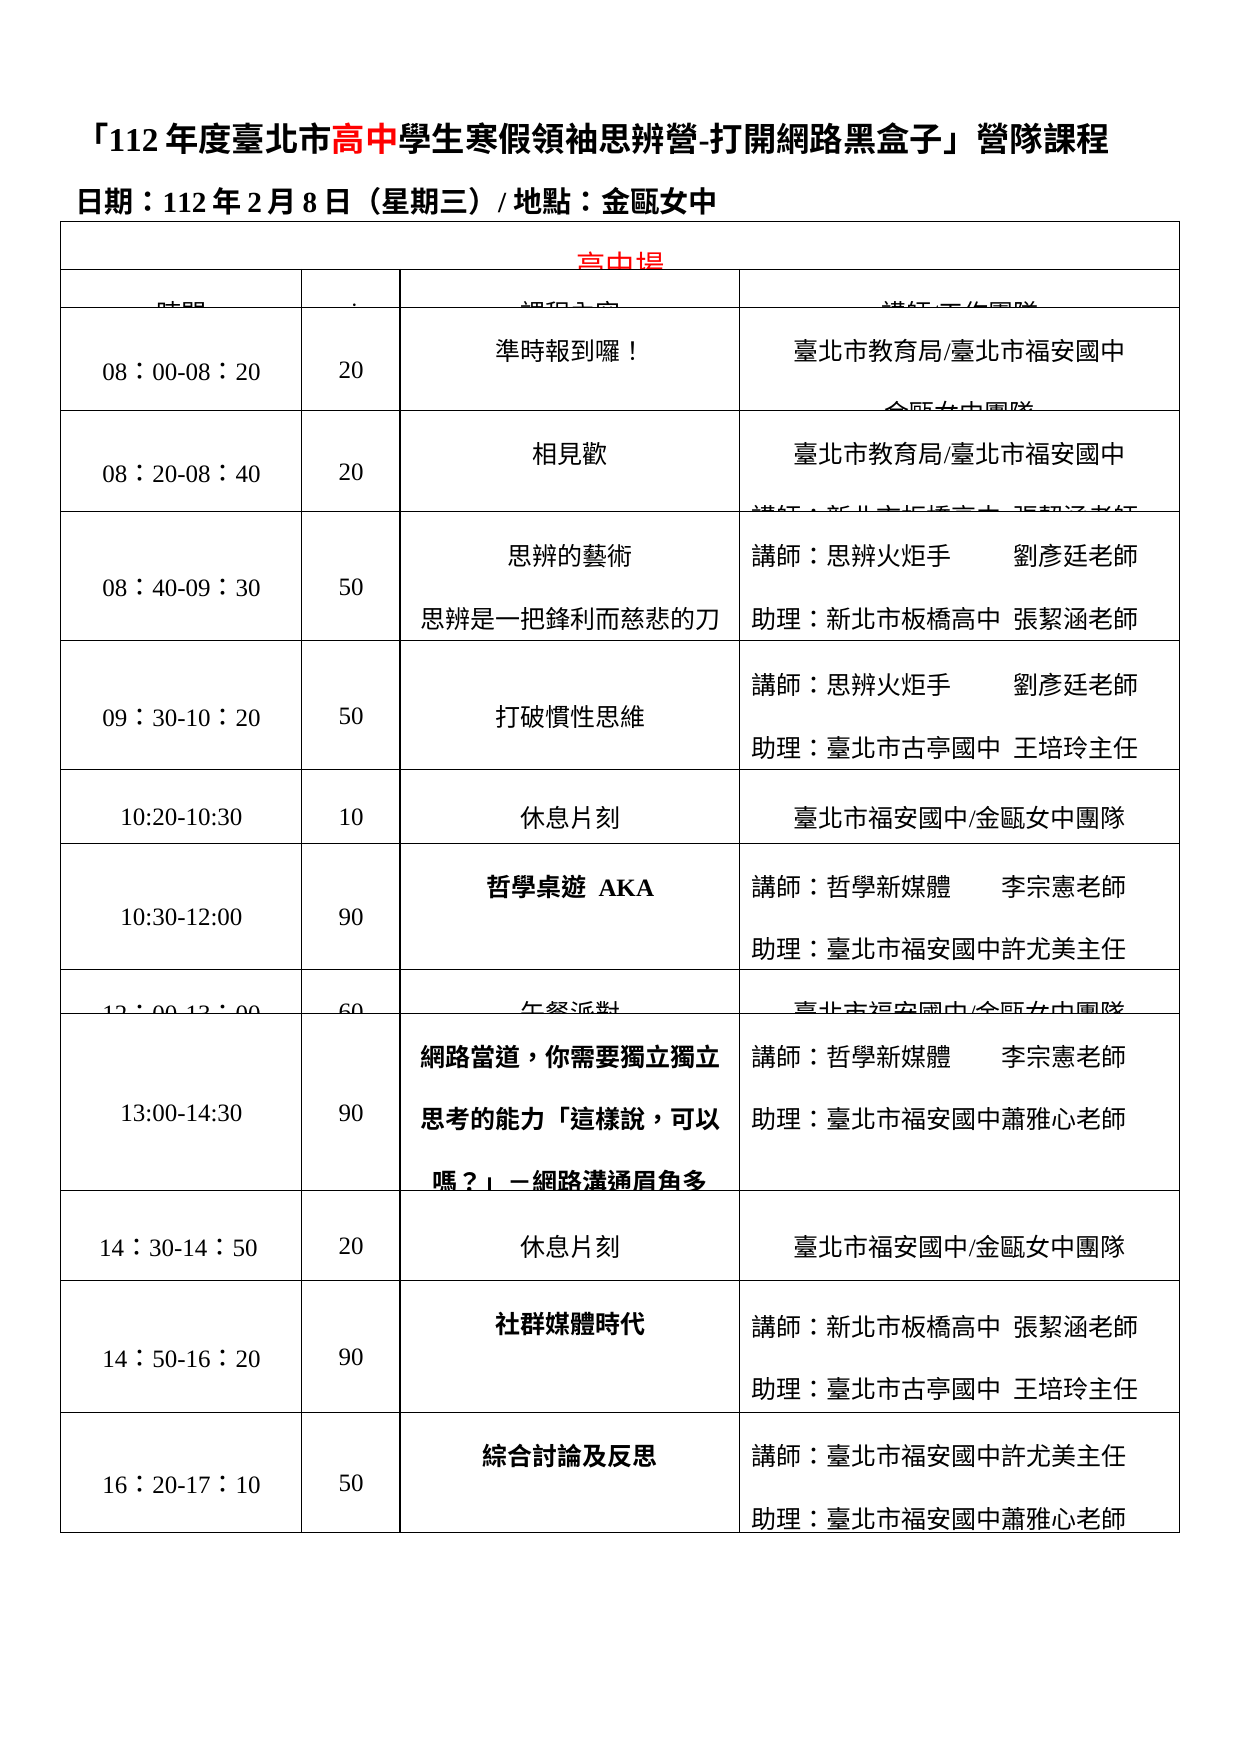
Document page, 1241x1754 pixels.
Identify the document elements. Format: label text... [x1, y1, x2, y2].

table_cell 10:20-10:30 [61, 770, 301, 843]
table_cell 60 [302, 970, 399, 1013]
table_cell 相見歡 始業式-思辨營是啥東東？ [401, 411, 739, 511]
table_cell 90 [302, 1281, 399, 1412]
table_cell 休息片刻 [401, 770, 739, 843]
table_cell 14：30-14：50 [61, 1191, 301, 1280]
table_cell 20 [302, 308, 399, 410]
table_cell 13:00-14:30 [61, 1014, 301, 1190]
table_cell 臺北市教育局/臺北市福安國中 講師：新北市板橋高中 張絜涵老師 助理：臺北市古亭國中 王培玲主任 [740, 411, 1179, 511]
table_cell 10 [302, 770, 399, 843]
table_cell 臺北市福安國中/金甌女中團隊 [740, 970, 1179, 1013]
table_cell 臺北市教育局/臺北市福安國中 金甌女中團隊 [740, 308, 1179, 410]
table_cell 準時報到囉！ [401, 308, 739, 410]
table_cell 講師：哲學新媒體 李宗憲老師 助理：臺北市福安國中許尤美主任 [740, 844, 1179, 969]
table_cell 10:30-12:00 [61, 844, 301, 969]
table_cell 哲學桌遊 AKA 網路世界的心理陷阱 [401, 844, 739, 969]
table_cell 16：20-17：10 [61, 1413, 301, 1532]
table_cell 講師/工作團隊 [740, 270, 1179, 307]
table_cell 課程內容 [401, 270, 739, 307]
table_cell 08：20-08：40 [61, 411, 301, 511]
table_cell 90 [302, 844, 399, 969]
table_cell 講師：思辨火炬手 劉彥廷老師 助理：臺北市古亭國中 王培玲主任 [740, 641, 1179, 769]
text 「112年度臺北市高中學生寒假領袖思辨營-打開網路黑盒子」營隊課程 [75, 96, 1165, 158]
table_cell 50 [302, 512, 399, 640]
table_header 高中場 [61, 222, 1179, 269]
table_cell 20 [302, 1191, 399, 1280]
table_cell 綜合討論及反思 小小哲學家認證 [401, 1413, 739, 1532]
text 日期：112年2月8日（星期三）/ 地點：金甌女中 [75, 158, 1165, 221]
table_cell 講師：臺北市福安國中許尤美主任 助理：臺北市福安國中蕭雅心老師 臺北市教育局/臺北市福安國中 [740, 1413, 1179, 1532]
table_cell 講師：思辨火炬手 劉彥廷老師 助理：新北市板橋高中 張絜涵老師 [740, 512, 1179, 640]
table_cell 08：40-09：30 [61, 512, 301, 640]
table_cell 時間 [61, 270, 301, 307]
table_cell 09：30-10：20 [61, 641, 301, 769]
table_cell 講師：哲學新媒體 李宗憲老師 助理：臺北市福安國中蕭雅心老師 [740, 1014, 1179, 1190]
table_cell 講師：新北市板橋高中 張絜涵老師 助理：臺北市古亭國中 王培玲主任 [740, 1281, 1179, 1412]
table_cell 50 [302, 1413, 399, 1532]
table_cell 網路當道，你需要獨立獨立思考的能力「這樣說，可以嗎？」－網路溝通眉角多 社群網站與言論自由 [401, 1014, 739, 1190]
table_cell 休息片刻 [401, 1191, 739, 1280]
table_cell 臺北市福安國中/金甌女中團隊 [740, 770, 1179, 843]
table_cell 90 [302, 1014, 399, 1190]
table_cell 思辨的藝術 思辨是一把鋒利而慈悲的刀 [401, 512, 739, 640]
table_cell 社群媒體時代 網路高峰會 [401, 1281, 739, 1412]
table_cell 臺北市福安國中/金甌女中團隊 [740, 1191, 1179, 1280]
table_cell 20 [302, 411, 399, 511]
table_cell min [302, 270, 399, 307]
table_cell 12：00-13：00 [61, 970, 301, 1013]
table_cell 打破慣性思維 [401, 641, 739, 769]
table_cell 08：00-08：20 [61, 308, 301, 410]
table_cell 午餐派對 [401, 970, 739, 1013]
table_cell 14：50-16：20 [61, 1281, 301, 1412]
table_cell 50 [302, 641, 399, 769]
